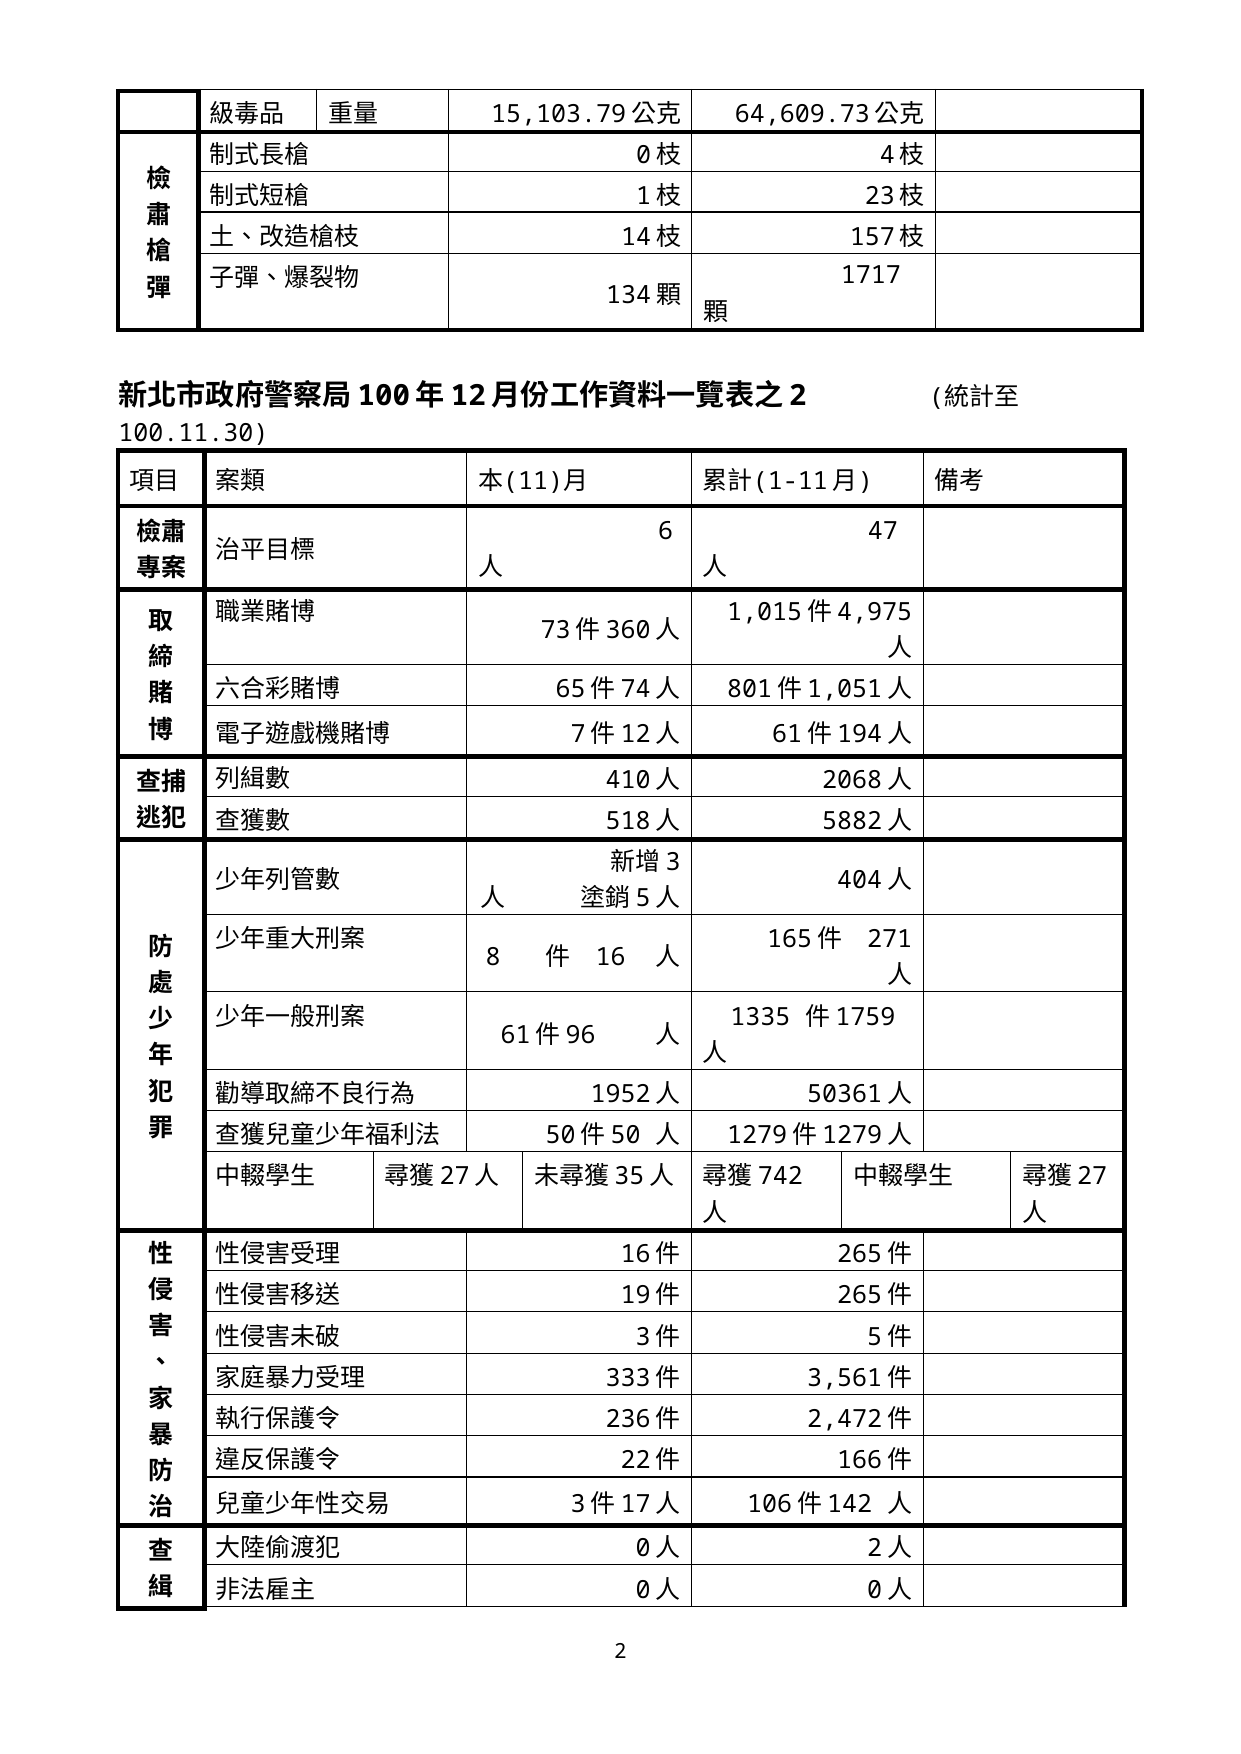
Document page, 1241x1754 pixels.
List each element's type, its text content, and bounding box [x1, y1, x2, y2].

table_cell 61件194人 [692, 706, 923, 754]
table_cell 61件96 人 [467, 992, 691, 1068]
table_cell 查獲數 [207, 797, 466, 837]
table_cell 15,103.79公克 [449, 90, 691, 129]
table_cell 性侵害受理 [207, 1233, 466, 1270]
table_cell 165件 271 人 [692, 915, 923, 991]
table_cell 157枝 [692, 213, 935, 252]
table_cell [924, 706, 1122, 754]
table_cell 非法雇主 [207, 1565, 466, 1606]
table_cell 中輟學生 [842, 1152, 1010, 1228]
table_cell 執行保護令 [207, 1395, 466, 1435]
table_header 案類 [207, 453, 466, 504]
table_cell 職業賭博 [207, 592, 466, 664]
table_cell [936, 172, 1140, 211]
table_cell 404人 [692, 842, 923, 914]
table_cell 防處少年犯罪 [120, 842, 202, 1228]
table_cell 性侵害、家暴防治 [120, 1233, 202, 1523]
table_cell 1335 件1759 人 [692, 992, 923, 1068]
table_cell 1952人 [467, 1070, 691, 1110]
table_cell 65件74人 [467, 665, 691, 705]
table_cell 1279件1279人 [692, 1111, 923, 1151]
table_cell 0枝 [449, 134, 691, 171]
table_cell [924, 508, 1122, 587]
table_cell 50件50 人 [467, 1111, 691, 1151]
table_cell 0人 [467, 1528, 691, 1564]
table_cell 治平目標 [207, 508, 466, 587]
table_cell [924, 1111, 1122, 1151]
table_cell 查捕逃犯 [120, 759, 202, 837]
table_cell 少年重大刑案 [207, 915, 466, 991]
table_cell 勸導取締不良行為 [207, 1070, 466, 1110]
table_cell 尋獲27人 [1011, 1152, 1122, 1228]
table_cell 家庭暴力受理 [207, 1354, 466, 1394]
table_cell 19件 [467, 1271, 691, 1311]
table_cell [924, 1565, 1122, 1606]
table_cell 列緝數 [207, 759, 466, 796]
table_cell [924, 1233, 1122, 1270]
table_cell 中輟學生 [207, 1152, 373, 1228]
table_cell 子彈、爆裂物 [201, 254, 448, 327]
table_cell 106件142 人 [692, 1478, 923, 1523]
table_cell [924, 1528, 1122, 1564]
table_cell 性侵害未破 [207, 1312, 466, 1352]
table_cell 電子遊戲機賭博 [207, 706, 466, 754]
table_cell [936, 90, 1140, 129]
table_cell 2,472件 [692, 1395, 923, 1435]
table_cell [924, 1354, 1122, 1394]
table_cell 47人 [692, 508, 923, 587]
table_cell [924, 1395, 1122, 1435]
table_cell [936, 213, 1140, 252]
table_cell 23枝 [692, 172, 935, 211]
table_cell 1,015件4,975人 [692, 592, 923, 664]
table_cell 5882人 [692, 797, 923, 837]
table_cell 尋獲742 人 [692, 1152, 841, 1228]
table_cell 3件 [467, 1312, 691, 1352]
table_cell 六合彩賭博 [207, 665, 466, 705]
table_cell 50361人 [692, 1070, 923, 1110]
table_cell 級毒品 [201, 90, 316, 129]
table_cell 新增3人 塗銷5人 [467, 842, 691, 914]
table_cell 少年一般刑案 [207, 992, 466, 1068]
table_cell 5件 [692, 1312, 923, 1352]
table_cell 違反保護令 [207, 1436, 466, 1476]
table_header 累計(1-11月) [692, 453, 923, 504]
table_cell [120, 93, 196, 129]
table_cell 重量 [317, 90, 448, 129]
table_cell 2068人 [692, 759, 923, 796]
table_cell 檢肅槍彈 [120, 134, 196, 327]
table_cell [924, 759, 1122, 796]
table_cell 大陸偷渡犯 [207, 1528, 466, 1564]
text 新北市政府警察局100年12月份工作資料一覽表之2 (統計至100.11.30) [118, 372, 1122, 448]
table_header 備考 [924, 453, 1122, 504]
table_header 本(11)月 [467, 453, 691, 504]
table_cell 3件17人 [467, 1478, 691, 1523]
table_cell [924, 992, 1122, 1068]
table_cell 尋獲27人 [374, 1152, 522, 1228]
table_header 項目 [120, 453, 202, 504]
table_cell [924, 1070, 1122, 1110]
table_cell 265件 [692, 1233, 923, 1270]
table_cell 制式短槍 [201, 172, 448, 211]
table_cell 410人 [467, 759, 691, 796]
table_cell 兒童少年性交易 [207, 1478, 466, 1523]
table_cell 73件360人 [467, 592, 691, 664]
table_cell 取締賭博 [120, 592, 202, 754]
table_cell 14枝 [449, 213, 691, 252]
table_cell 265件 [692, 1271, 923, 1311]
table_cell 未尋獲35人 [523, 1152, 691, 1228]
table_cell 64,609.73公克 [692, 90, 935, 129]
table_cell 少年列管數 [207, 842, 466, 914]
table_cell 4枝 [692, 134, 935, 171]
table_cell [924, 1436, 1122, 1476]
table_cell 0人 [692, 1565, 923, 1606]
table_cell 3,561件 [692, 1354, 923, 1394]
table_cell 1枝 [449, 172, 691, 211]
table_cell 166件 [692, 1436, 923, 1476]
table_cell 16件 [467, 1233, 691, 1270]
table_cell 查獲兒童少年福利法 [207, 1111, 466, 1151]
table_cell [936, 254, 1140, 327]
table_cell 土、改造槍枝 [201, 213, 448, 252]
table_cell 性侵害移送 [207, 1271, 466, 1311]
table_cell 22件 [467, 1436, 691, 1476]
table_cell 6 人 [467, 508, 691, 587]
table_cell [924, 592, 1122, 664]
table_cell [924, 1271, 1122, 1311]
table_cell 333件 [467, 1354, 691, 1394]
table_cell [924, 1312, 1122, 1352]
table_cell 518人 [467, 797, 691, 837]
table_cell 制式長槍 [201, 134, 448, 171]
table_cell 7件12人 [467, 706, 691, 754]
table_cell 檢肅專案 [120, 508, 202, 587]
table_cell 2人 [692, 1528, 923, 1564]
table_cell 1717顆 [692, 254, 935, 327]
table_cell 801件1,051人 [692, 665, 923, 705]
table_cell [936, 134, 1140, 171]
table_cell [924, 665, 1122, 705]
table_cell 134顆 [449, 254, 691, 327]
table_cell [924, 1478, 1122, 1523]
table_cell 236件 [467, 1395, 691, 1435]
table_cell 8 件 16 人 [467, 915, 691, 991]
table_cell [924, 842, 1122, 914]
table_cell 0人 [467, 1565, 691, 1606]
table_cell 查緝大陸偷渡犯 [120, 1528, 202, 1606]
table_cell [924, 915, 1122, 991]
table_cell [924, 797, 1122, 837]
